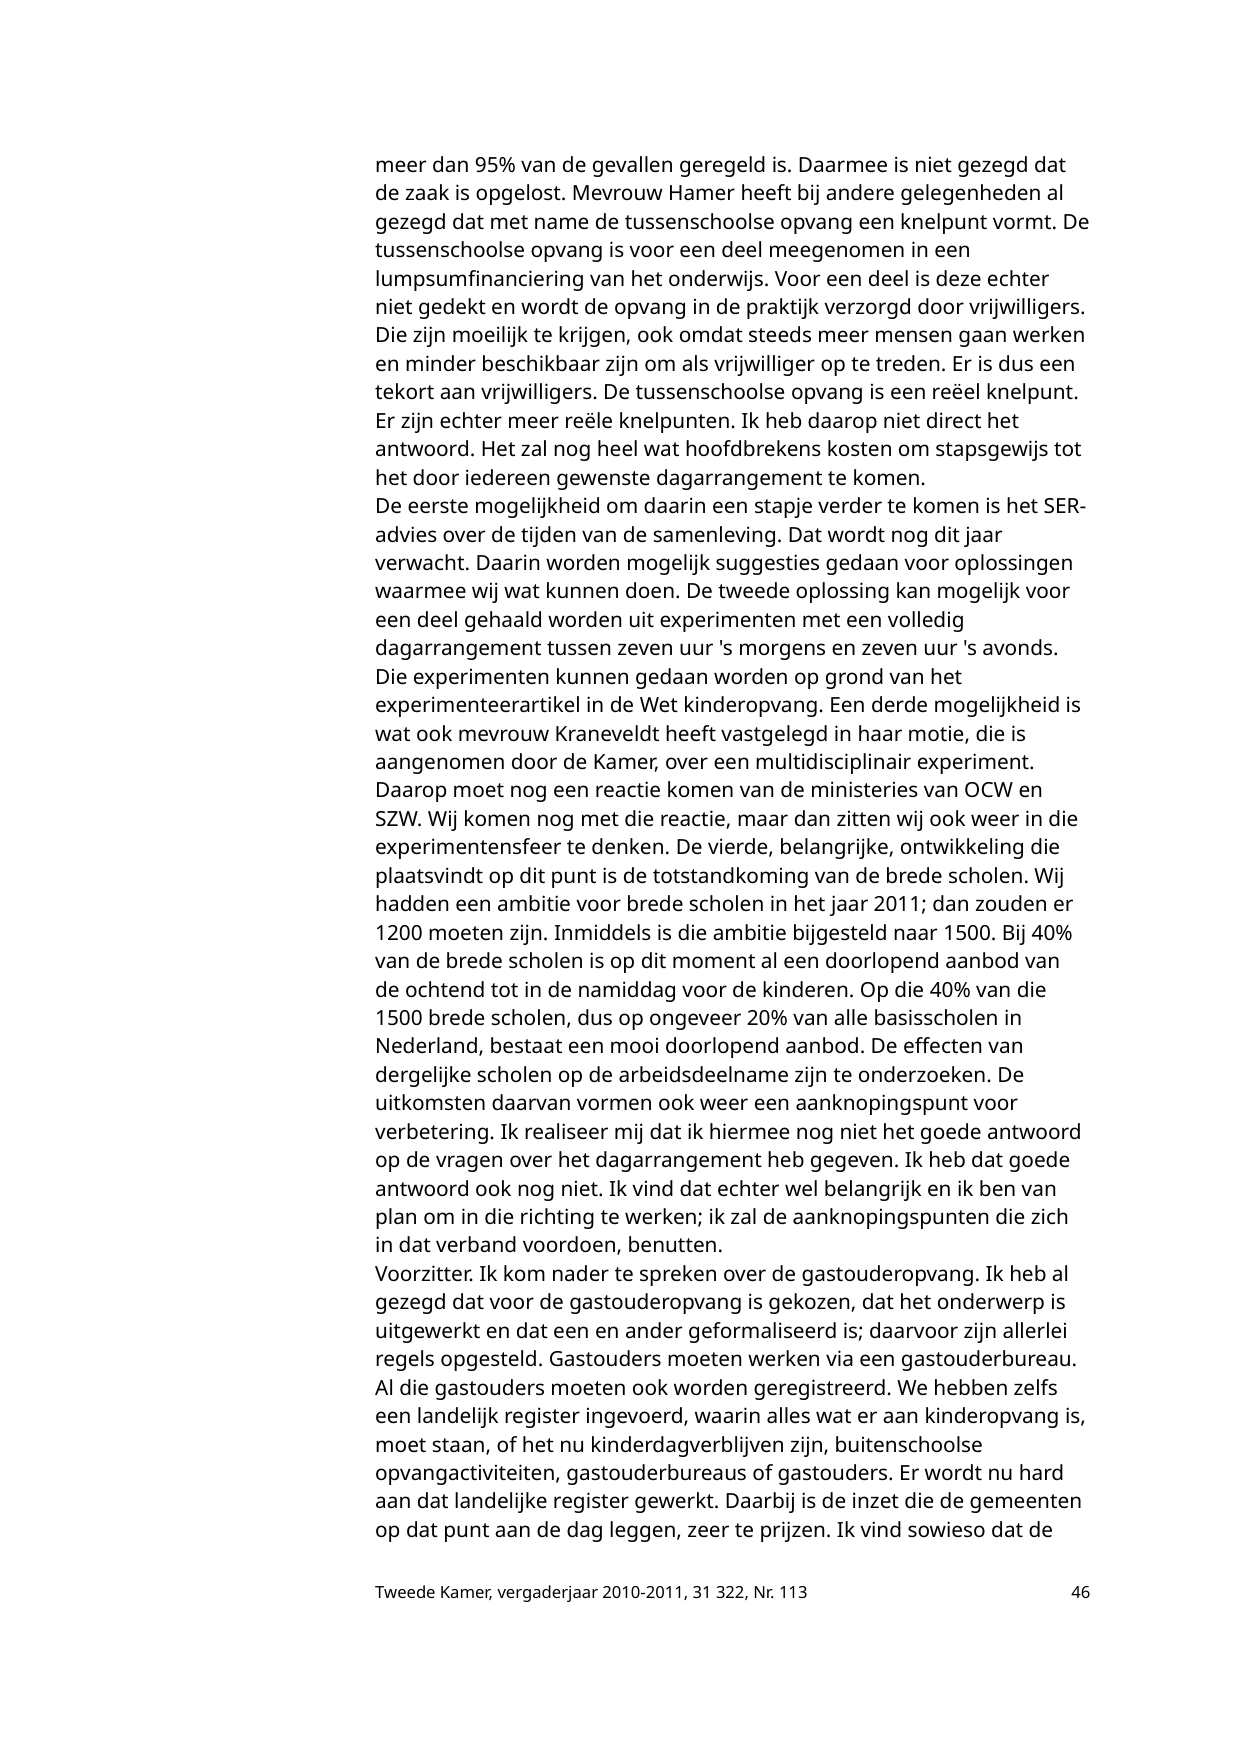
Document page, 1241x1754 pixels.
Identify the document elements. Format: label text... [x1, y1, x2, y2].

text De eerste mogelijkheid om daarin een stapje verder te komen is het SER-advies over de tijden van de samenleving. Dat wordt nog dit jaar verwacht. Daarin worden mogelijk suggesties gedaan voor oplossingen waarmee wij wat kunnen doen. De tweede oplossing kan mogelijk voor een deel gehaald worden uit experimenten met een volledig dagarrangement tussen zeven uur 's morgens en zeven uur 's avonds. Die experimenten kunnen gedaan worden op grond van het experimenteerartikel in de Wet kinderopvang. Een derde mogelijkheid is wat ook mevrouw Kraneveldt heeft vastgelegd in haar motie, die is aangenomen door de Kamer, over een multidisciplinair experiment. Daarop moet nog een reactie komen van de ministeries van OCW en SZW. Wij komen nog met die reactie, maar dan zitten wij ook weer in die experimentensfeer te denken. De vierde, belangrijke, ontwikkeling die plaatsvindt op dit punt is de totstandkoming van de brede scholen. Wij hadden een ambitie voor brede scholen in het jaar 2011; dan zouden er 1200 moeten zijn. Inmiddels is die ambitie bijgesteld naar 1500. Bij 40% van de brede scholen is op dit moment al een doorlopend aanbod van de ochtend tot in de namiddag voor de kinderen. Op die 40% van die 1500 brede scholen, dus op ongeveer 20% van alle basisscholen in Nederland, bestaat een mooi doorlopend aanbod. De effecten van dergelijke scholen op de arbeidsdeelname zijn te onderzoeken. De uitkomsten daarvan vormen ook weer een aanknopingspunt voor verbetering. Ik realiseer mij dat ik hiermee nog niet het goede antwoord op de vragen over het dagarrangement heb gegeven. Ik heb dat goede antwoord ook nog niet. Ik vind dat echter wel belangrijk en ik ben van plan om in die richting te werken; ik zal de aanknopingspunten die zich in dat verband voordoen, benutten. [375, 491, 1090, 1259]
text meer dan 95% van de gevallen geregeld is. Daarmee is niet gezegd dat de zaak is opgelost. Mevrouw Hamer heeft bij andere gelegenheden al gezegd dat met name de tussenschoolse opvang een knelpunt vormt. De tussenschoolse opvang is voor een deel meegenomen in een lumpsumfinanciering van het onderwijs. Voor een deel is deze echter niet gedekt en wordt de opvang in de praktijk verzorgd door vrijwilligers. Die zijn moeilijk te krijgen, ook omdat steeds meer mensen gaan werken en minder beschikbaar zijn om als vrijwilliger op te treden. Er is dus een tekort aan vrijwilligers. De tussenschoolse opvang is een reëel knelpunt. Er zijn echter meer reële knelpunten. Ik heb daarop niet direct het antwoord. Het zal nog heel wat hoofdbrekens kosten om stapsgewijs tot het door iedereen gewenste dagarrangement te komen. [375, 150, 1090, 491]
text Voorzitter. Ik kom nader te spreken over de gastouderopvang. Ik heb al gezegd dat voor de gastouderopvang is gekozen, dat het onderwerp is uitgewerkt en dat een en ander geformaliseerd is; daarvoor zijn allerlei regels opgesteld. Gastouders moeten werken via een gastouderbureau. Al die gastouders moeten ook worden geregistreerd. We hebben zelfs een landelijk register ingevoerd, waarin alles wat er aan kinderopvang is, moet staan, of het nu kinderdagverblijven zijn, buitenschoolse opvangactiviteiten, gastouderbureaus of gastouders. Er wordt nu hard aan dat landelijke register gewerkt. Daarbij is de inzet die de gemeenten op dat punt aan de dag leggen, zeer te prijzen. Ik vind sowieso dat de [375, 1259, 1090, 1543]
